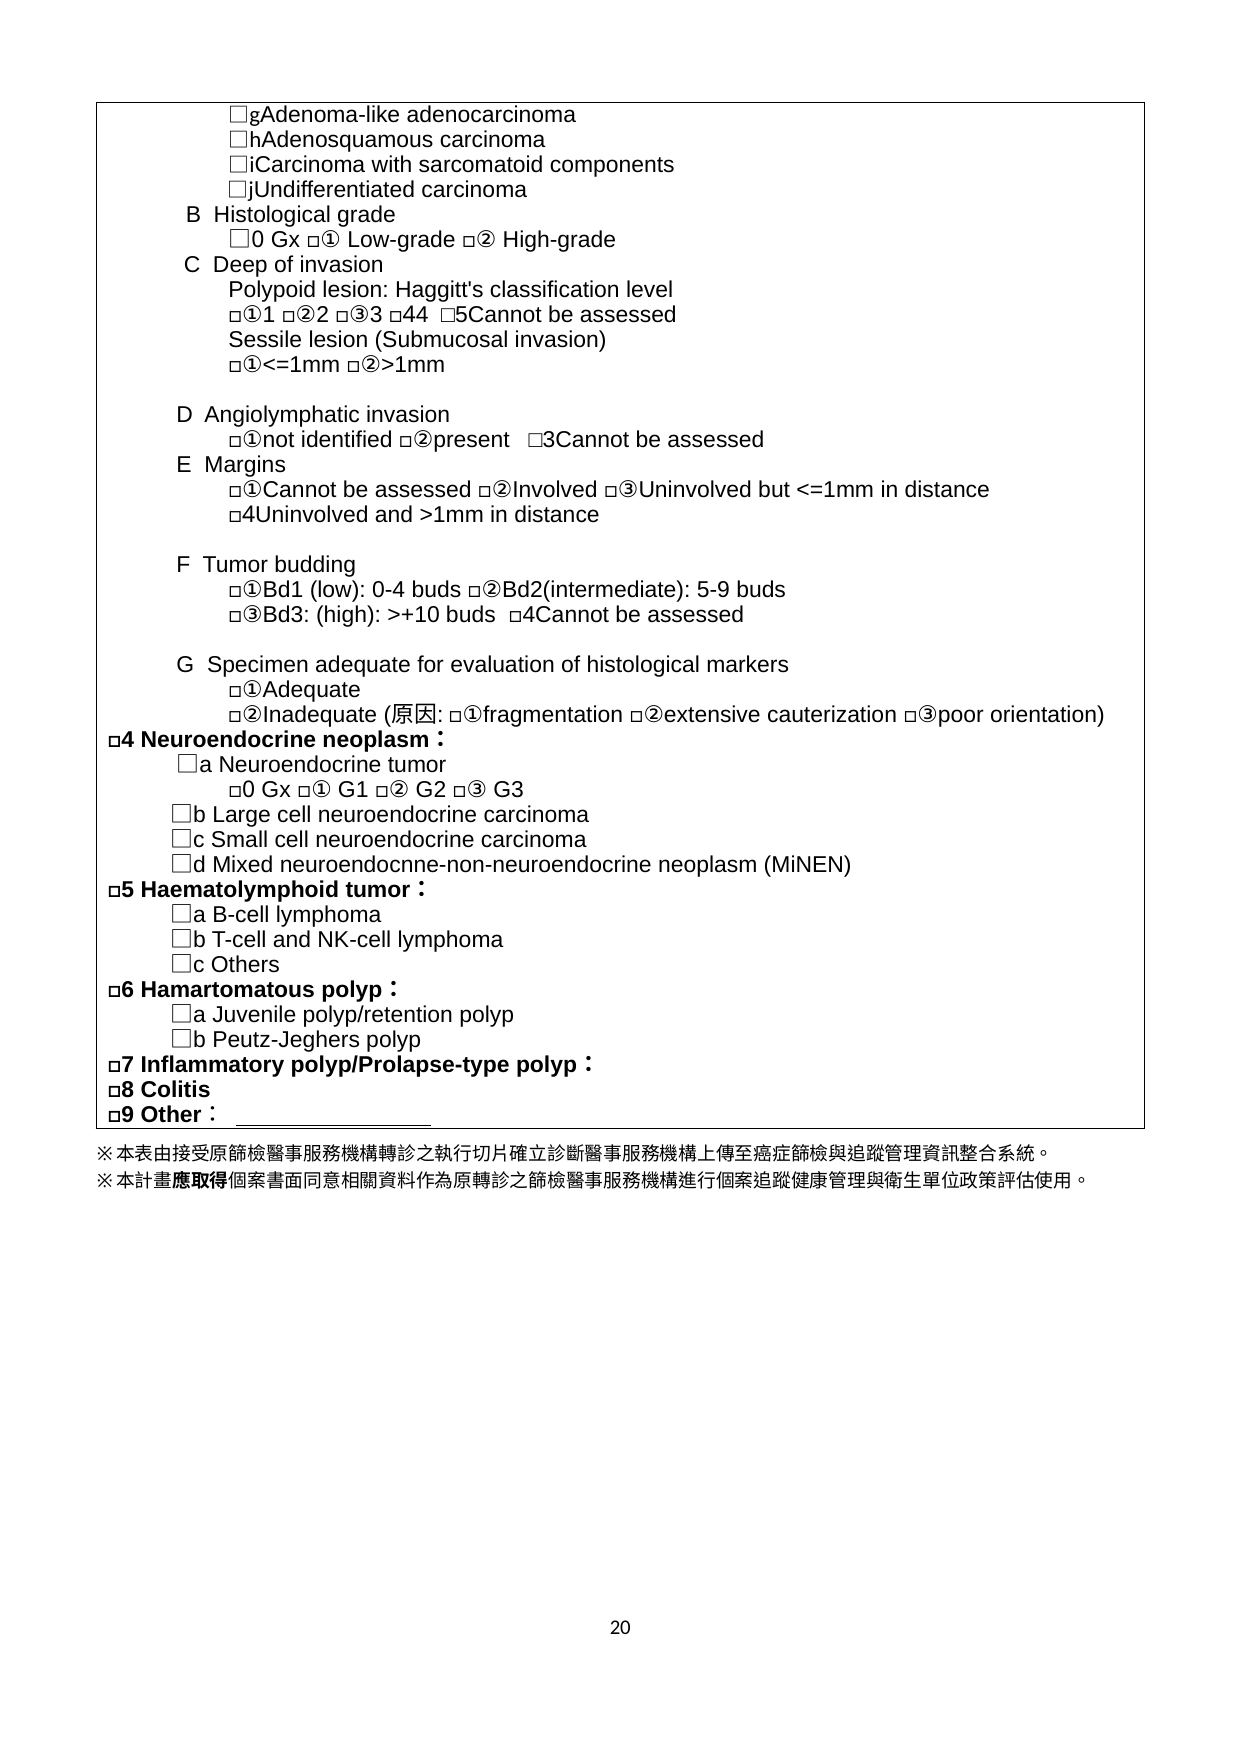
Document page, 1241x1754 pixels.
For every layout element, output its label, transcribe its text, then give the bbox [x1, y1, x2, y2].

table_cell □gAdenoma-like adenocarcinoma □hAdenosquamous carcinoma □iCarcinoma with sarcomatoid components □jUndifferentiated carcinoma B Histological grade □0 Gx □① Low-grade □② High-grade C Deep of invasion Polypoid lesion: Haggitt's classification level □①1 □②2 □③3 □44 □5Cannot be assessed Sessile lesion (Submucosal invasion) □①<=1mm □②>1mm D Angiolymphatic invasion □①not identified □②present □3Cannot be assessed E Margins □①Cannot be assessed □②Involved □③Uninvolved but <=1mm in distance □4Uninvolved and >1mm in distance F Tumor budding □①Bd1 (low): 0-4 buds □②Bd2(intermediate): 5-9 buds □③Bd3: (high): >+10 buds □4Cannot be assessed G Specimen adequate for evaluation of histological markers □①Adequate □②Inadequate (原因: □①fragmentation □②extensive cauterization □③poor orientation) □4 Neuroendocrine neoplasm： □a Neuroendocrine tumor □0 Gx □① G1 □② G2 □③ G3 □b Large cell neuroendocrine carcinoma □c Small cell neuroendocrine carcinoma □d Mixed neuroendocnne-non-neuroendocrine neoplasm (MiNEN) □5 Haematolymphoid tumor： □a B-cell lymphoma □b T-cell and NK-cell lymphoma □c Others □6 Hamartomatous polyp： □a Juvenile polyp/retention polyp □b Peutz-Jeghers polyp □7 Inflammatory polyp/Prolapse-type polyp： □8 Colitis □9 Other： [97, 103, 1144, 1128]
text ※本表由接受原篩檢醫事服務機構轉診之執行切片確立診斷醫事服務機構上傳至癌症篩檢與追蹤管理資訊整合系統。 [93, 1138, 1147, 1165]
text ※本計畫應取得個案書面同意相關資料作為原轉診之篩檢醫事服務機構進行個案追蹤健康管理與衛生單位政策評估使用。 [93, 1165, 1147, 1192]
